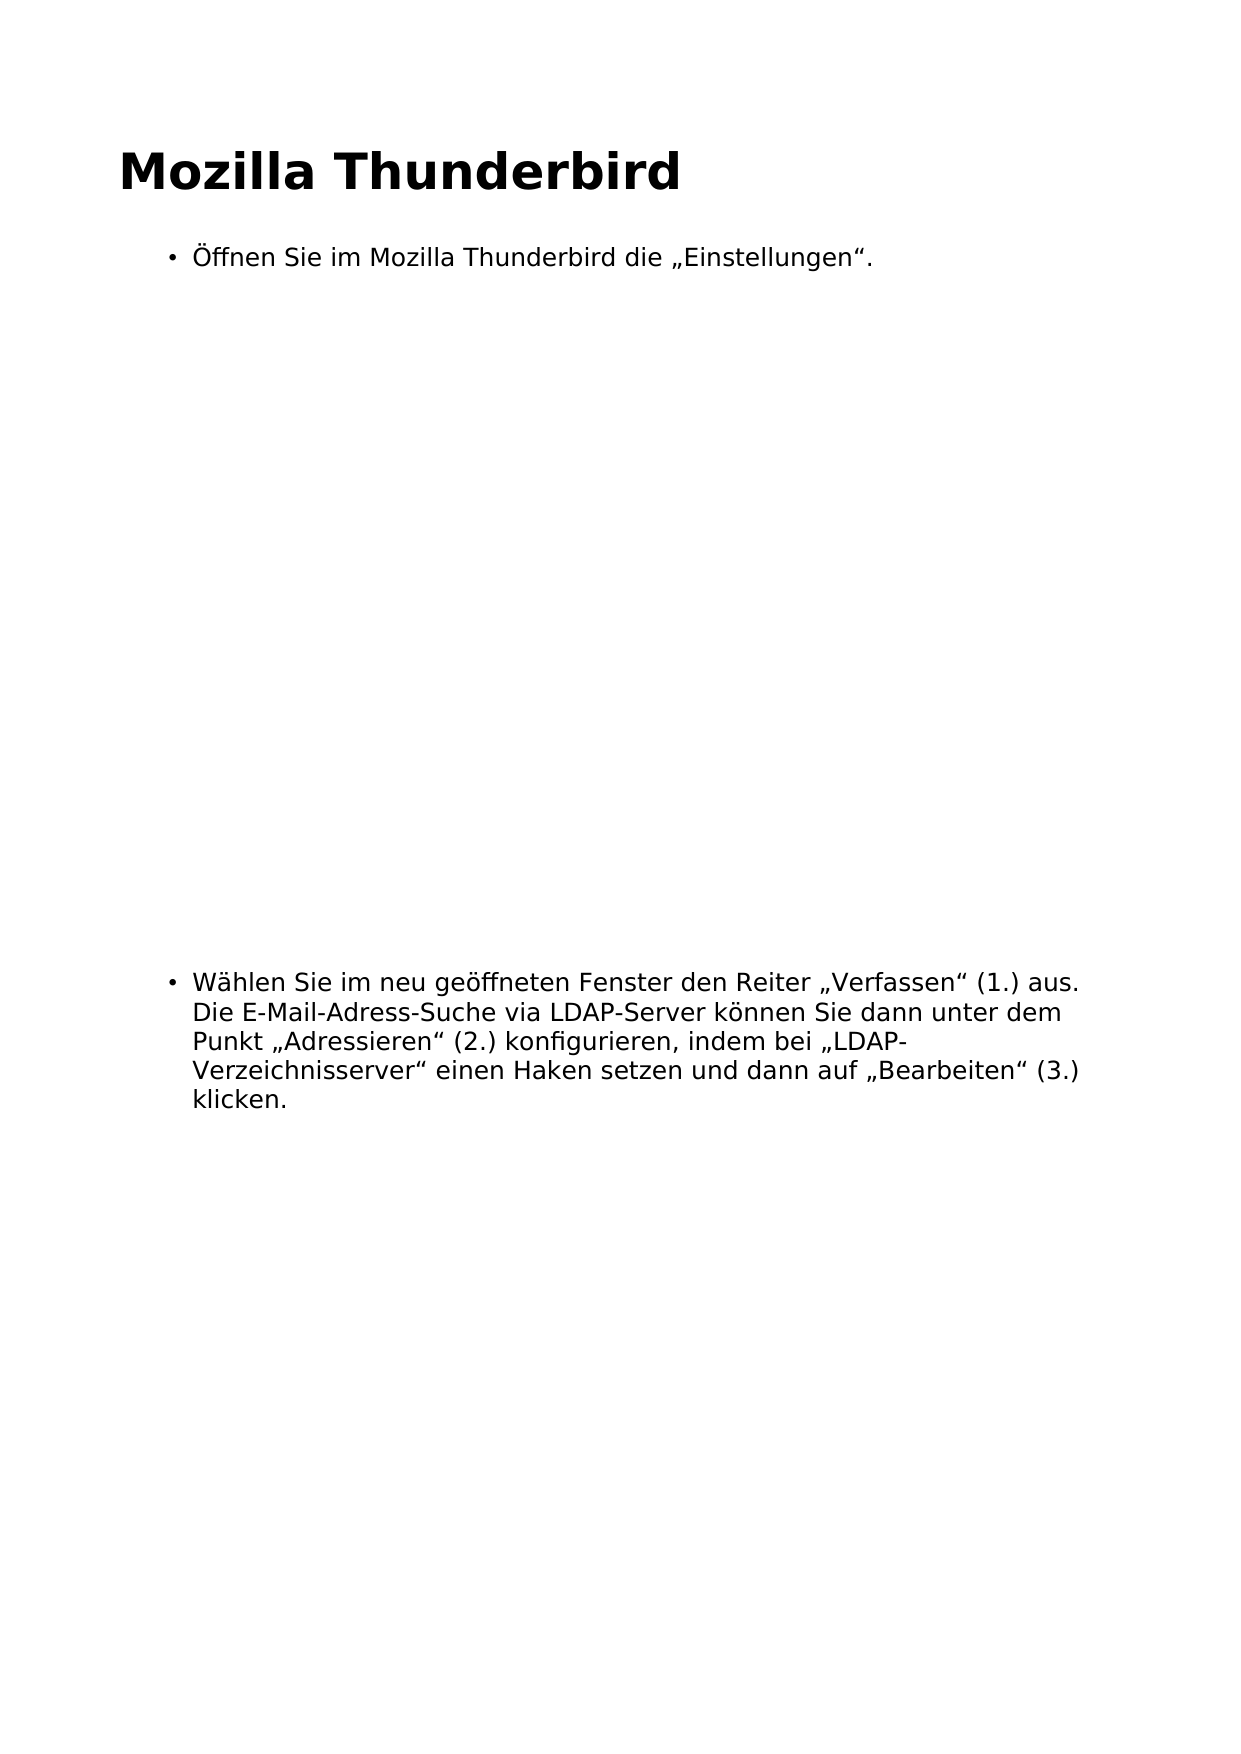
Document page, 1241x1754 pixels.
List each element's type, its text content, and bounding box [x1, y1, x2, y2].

list Öffnen Sie im Mozilla Thunderbird die „Einstellungen“. [177, 243, 1122, 272]
list Wählen Sie im neu geöffneten Fenster den Reiter „Verfassen“ (1.) aus. Die E-Mail-Adress-Suche via LDAP-Server können Sie dann unter dem Punkt „Adressieren“ (2.) konfigurieren, indem bei „LDAP-Verzeichnisserver“ einen Haken setzen und dann auf „Bearbeiten“ (3.) klicken. [177, 969, 1122, 1114]
subtitle Mozilla Thunderbird [118, 143, 1122, 201]
